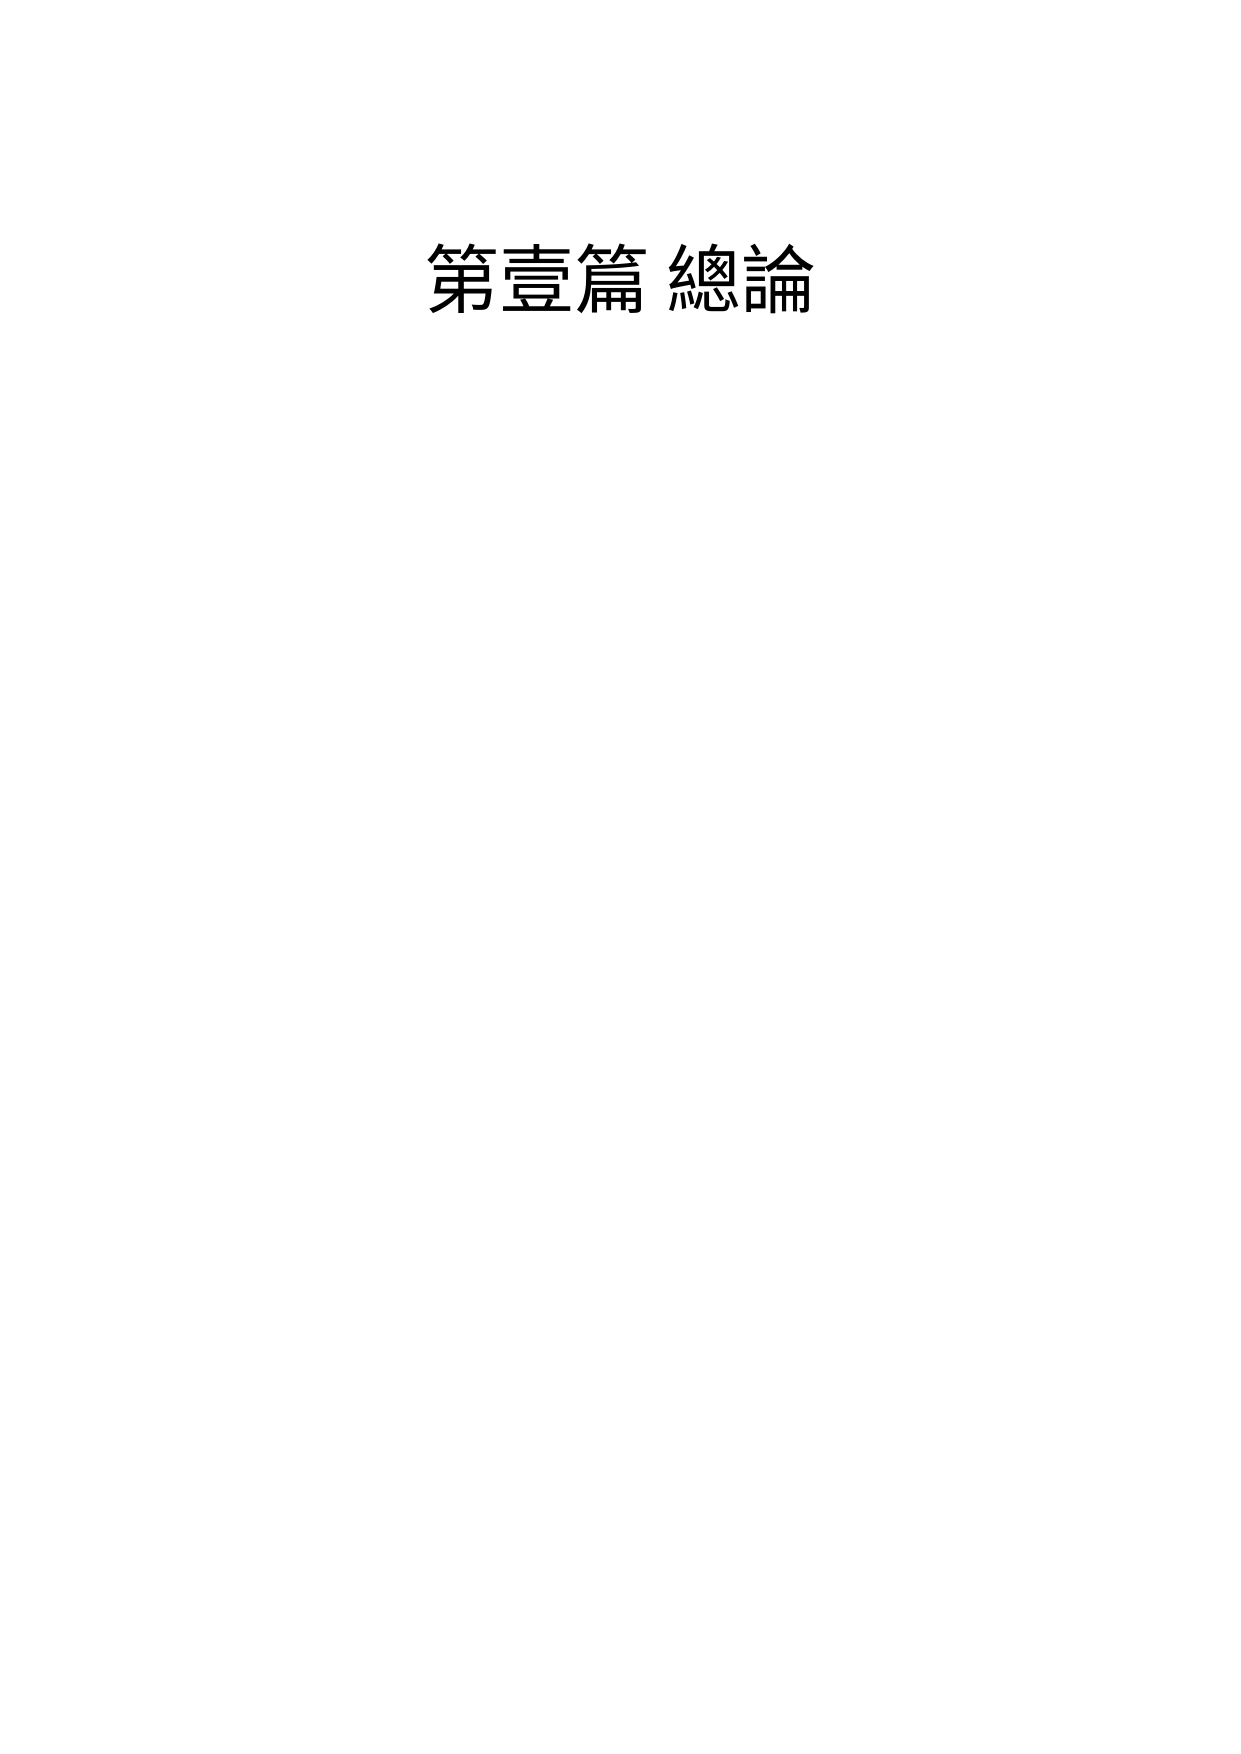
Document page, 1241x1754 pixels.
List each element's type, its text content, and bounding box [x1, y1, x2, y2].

text 第壹篇 總論 [187, 221, 1053, 329]
